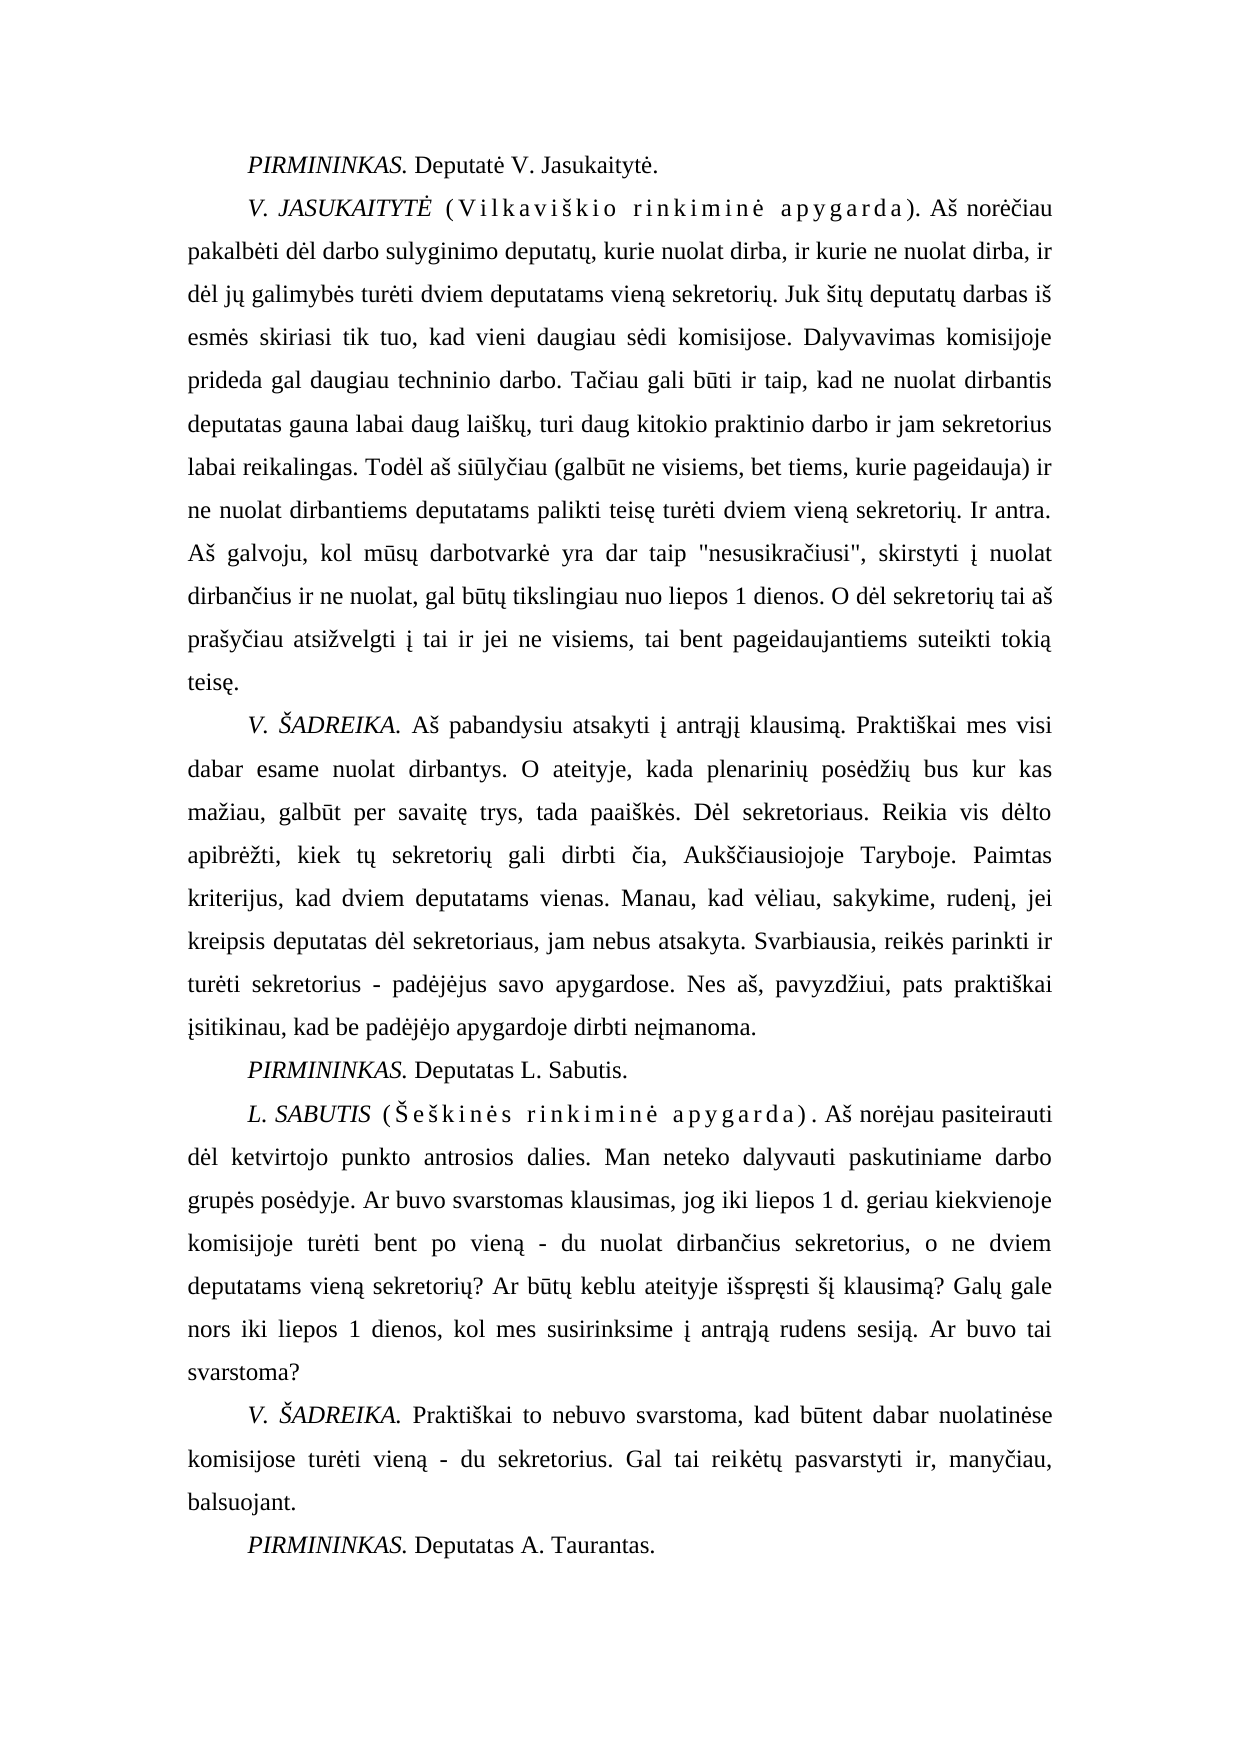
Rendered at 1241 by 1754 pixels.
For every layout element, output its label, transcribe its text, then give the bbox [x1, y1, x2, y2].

text L. Sabutis (Šeškinės rinkiminė apygarda). Aš norėjau pasiteirauti dėl ketvirtojo punkto antrosios dalies. Man neteko dalyvauti paskutiniame darbo grupės posėdyje. Ar buvo svarstomas klausimas, jog iki liepos 1 d. geriau kiekvienoje komi­sijoje turėti bent po vieną - du nuolat dirbančius sekretorius, o ne dviem deputatams vieną sekretorių? Ar būtų keblu ateityje iš­spręsti šį klausimą? Galų gale nors iki liepos 1 dienos, kol mes susirinksime į antrąją rudens sesiją. Ar buvo tai svarstoma? [187, 1099, 1053, 1386]
text V. Jasukaitytė (Vilkaviškio rinkiminė apygarda). Aš norėčiau pakalbėti dėl darbo sulyginimo deputatų, kurie nuolat dirba, ir kurie ne nuolat dirba, ir dėl jų galimybės turėti dviem deputatams vieną sekretorių. Juk šitų deputatų darbas iš esmės skiriasi tik tuo, kad vieni daugiau sėdi komisijose. Dalyvavimas komisijoje prideda gal daugiau techninio darbo. Tačiau gali būti ir taip, kad ne nuolat dirbantis deputatas gauna labai daug laiškų, turi daug kitokio praktinio darbo ir jam sekretorius labai reikalingas. Todėl aš siūlyčiau (galbūt ne visiems, bet tiems, kurie pageidauja) ir ne nuolat dirbantiems deputatams palikti teisę turėti dviem vieną sekretorių. Ir antra. Aš galvoju, kol mūsų dar­botvarkė yra dar taip "nesusikračiusi", skirstyti į nuolat dirbančius ir ne nuolat, gal būtų tikslingiau nuo liepos 1 dienos. O dėl sekre­torių tai aš prašyčiau atsižvelgti į tai ir jei ne visiems, tai bent pageidaujantiems suteikti tokią teisę. [187, 193, 1053, 696]
text Pirmininkas. Deputatė V. Jasukaitytė. [187, 150, 1053, 179]
text Pirmininkas. Deputatas A. Taurantas. [187, 1530, 1053, 1559]
text V. Šadreika. Praktiškai to nebuvo svarstoma, kad būtent da­bar nuolatinėse komisijose turėti vieną - du sekretorius. Gal tai rei­kėtų pasvarstyti ir, manyčiau, balsuojant. [187, 1401, 1053, 1516]
text Pirmininkas. Deputatas L. Sabutis. [187, 1056, 1053, 1084]
text V. Šadreika. Aš pabandysiu atsakyti į antrąjį klausimą. Prak­tiškai mes visi dabar esame nuolat dirbantys. O ateityje, kada plenarinių posėdžių bus kur kas mažiau, galbūt per savaitę trys, tada paaiškės. Dėl sekretoriaus. Reikia vis dėlto apibrėžti, kiek tų sekretorių gali dirbti čia, Aukščiausiojoje Taryboje. Paimtas kriterijus, kad dviem deputatams vienas. Manau, kad vėliau, sa­kykime, rudenį, jei kreipsis deputatas dėl sekretoriaus, jam nebus atsakyta. Svarbiausia, reikės parinkti ir turėti sekretorius - padėjė­jus savo apygardose. Nes aš, pavyzdžiui, pats praktiškai įsitiki­nau, kad be padėjėjo apygardoje dirbti neįmanoma.­ [187, 711, 1053, 1041]
